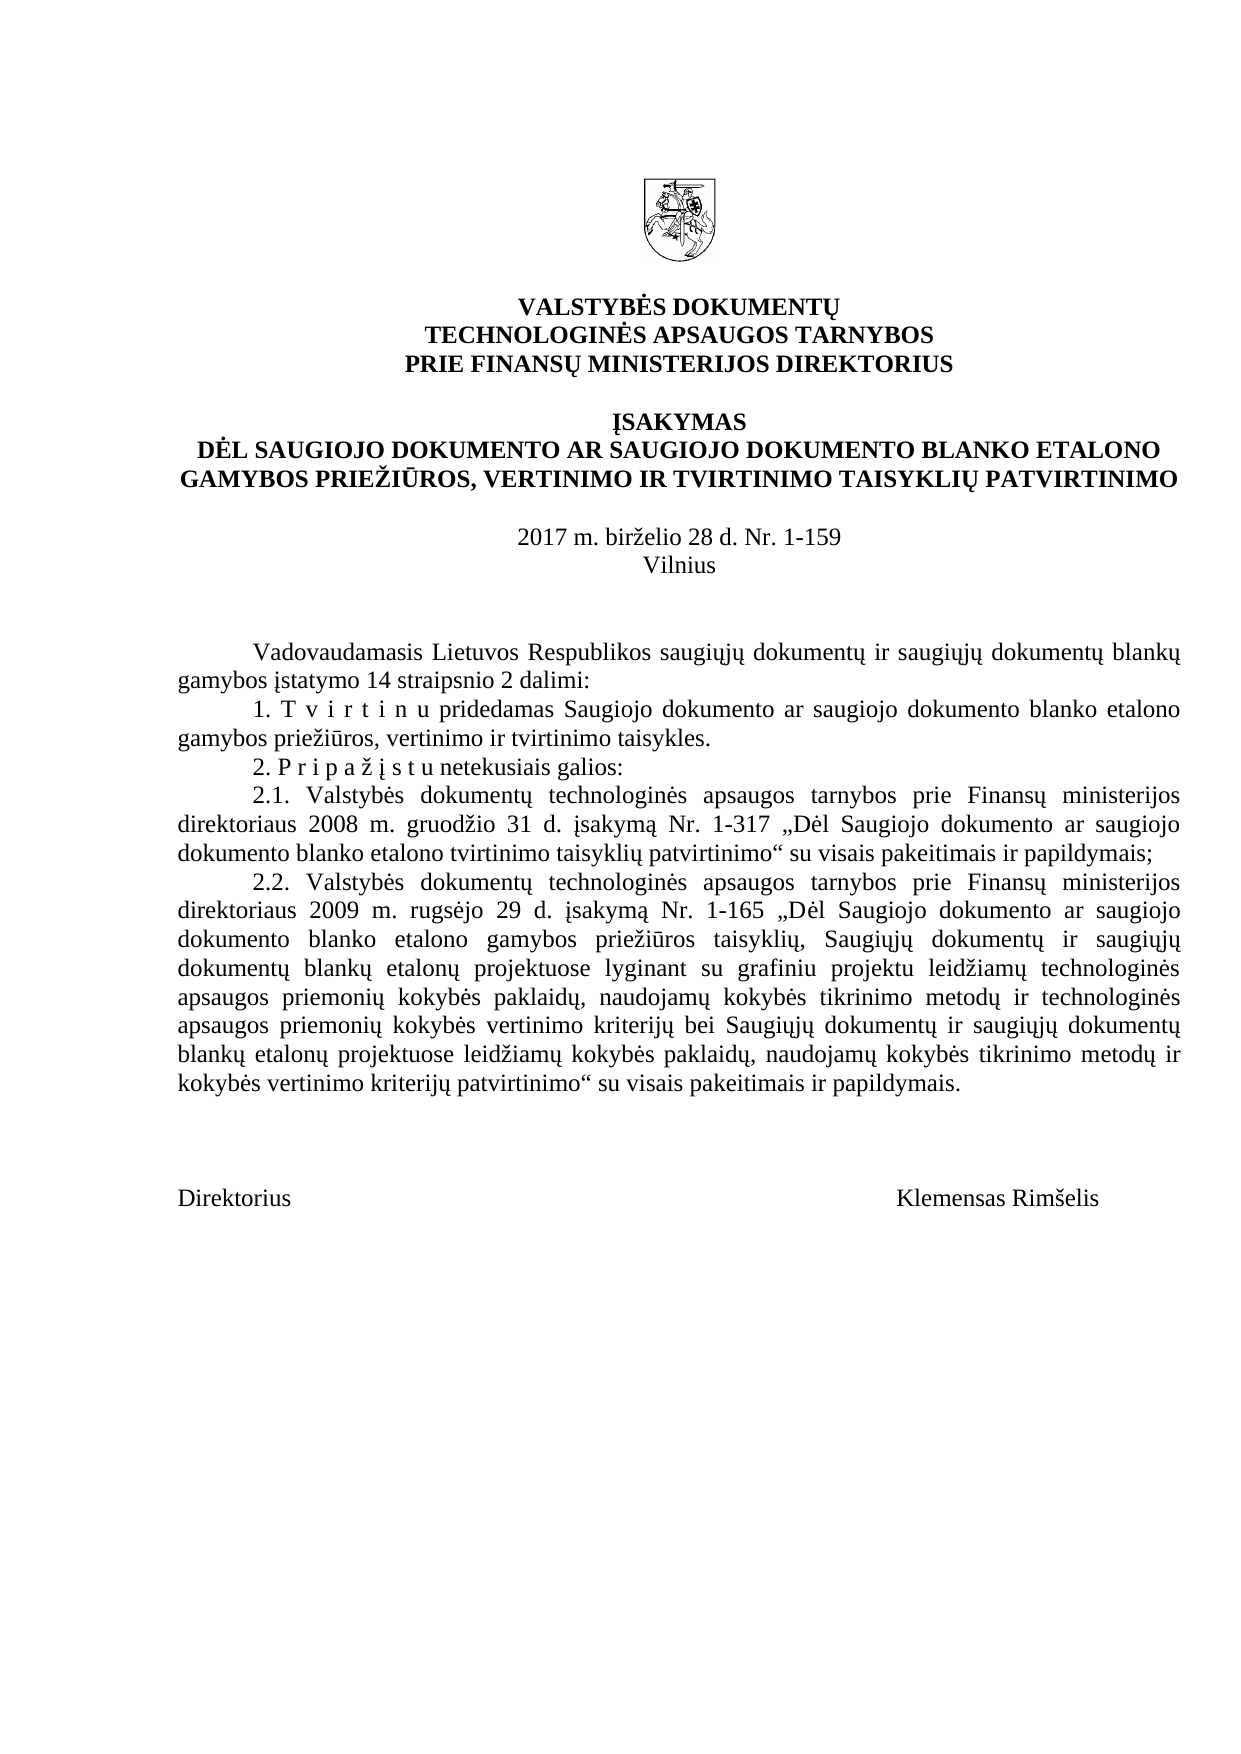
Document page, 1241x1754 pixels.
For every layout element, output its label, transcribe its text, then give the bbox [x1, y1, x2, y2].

text PRIE FINANSŲ MINISTERIJOS DIREKTORIUS [177, 349, 1181, 378]
text 2.1. Valstybės dokumentų technologinės apsaugos tarnybos prie Finansų ministerijos direktoriaus 2008 m. gruodžio 31 d. įsakymą Nr. 1-317 „Dėl Saugiojo dokumento ar saugiojo dokumento blanko etalono tvirtinimo taisyklių patvirtinimo“ su visais pakeitimais ir papildymais; [177, 781, 1181, 867]
text Vadovaudamasis Lietuvos Respublikos saugiųjų dokumentų ir saugiųjų dokumentų blankų gamybos įstatymo 14 straipsnio 2 dalimi: [177, 637, 1181, 694]
text Vilnius [177, 551, 1181, 579]
text Direktorius Klemensas Rimšelis [177, 1183, 1240, 1212]
text 2. P r i p a ž į s t u netekusiais galios: [177, 752, 1181, 781]
text 2.2. Valstybės dokumentų technologinės apsaugos tarnybos prie Finansų ministerijos direktoriaus 2009 m. rugsėjo 29 d. įsakymą Nr. 1-165 „Dėl Saugiojo dokumento ar saugiojo dokumento blanko etalono gamybos priežiūros taisyklių, Saugiųjų dokumentų ir saugiųjų dokumentų blankų etalonų projektuose lyginant su grafiniu projektu leidžiamų technologinės apsaugos priemonių kokybės paklaidų, naudojamų kokybės tikrinimo metodų ir technologinės apsaugos priemonių kokybės vertinimo kriterijų bei Saugiųjų dokumentų ir saugiųjų dokumentų blankų etalonų projektuose leidžiamų kokybės paklaidų, naudojamų kokybės tikrinimo metodų ir kokybės vertinimo kriterijų patvirtinimo“ su visais pakeitimais ir papildymais. [177, 867, 1181, 1097]
text DĖL SAUGIOJO DOKUMENTO AR SAUGIOJO DOKUMENTO BLANKO ETALONO GAMYBOS PRIEŽIŪROS, VERTINIMO IR TVIRTINIMO TAISYKLIŲ PATVIRTINIMO [177, 436, 1181, 493]
text VALSTYBĖS DOKUMENTŲ [177, 292, 1181, 321]
text 1. T v i r t i n u pridedamas Saugiojo dokumento ar saugiojo dokumento blanko etalono gamybos priežiūros, vertinimo ir tvirtinimo taisykles. [177, 694, 1181, 752]
text 2017 m. birželio 28 d. Nr. 1-159 [177, 522, 1181, 551]
text ĮSAKYMAs [177, 407, 1181, 436]
text TECHNOLOGINĖS APSAUGOS TARNYBOS [177, 321, 1181, 349]
